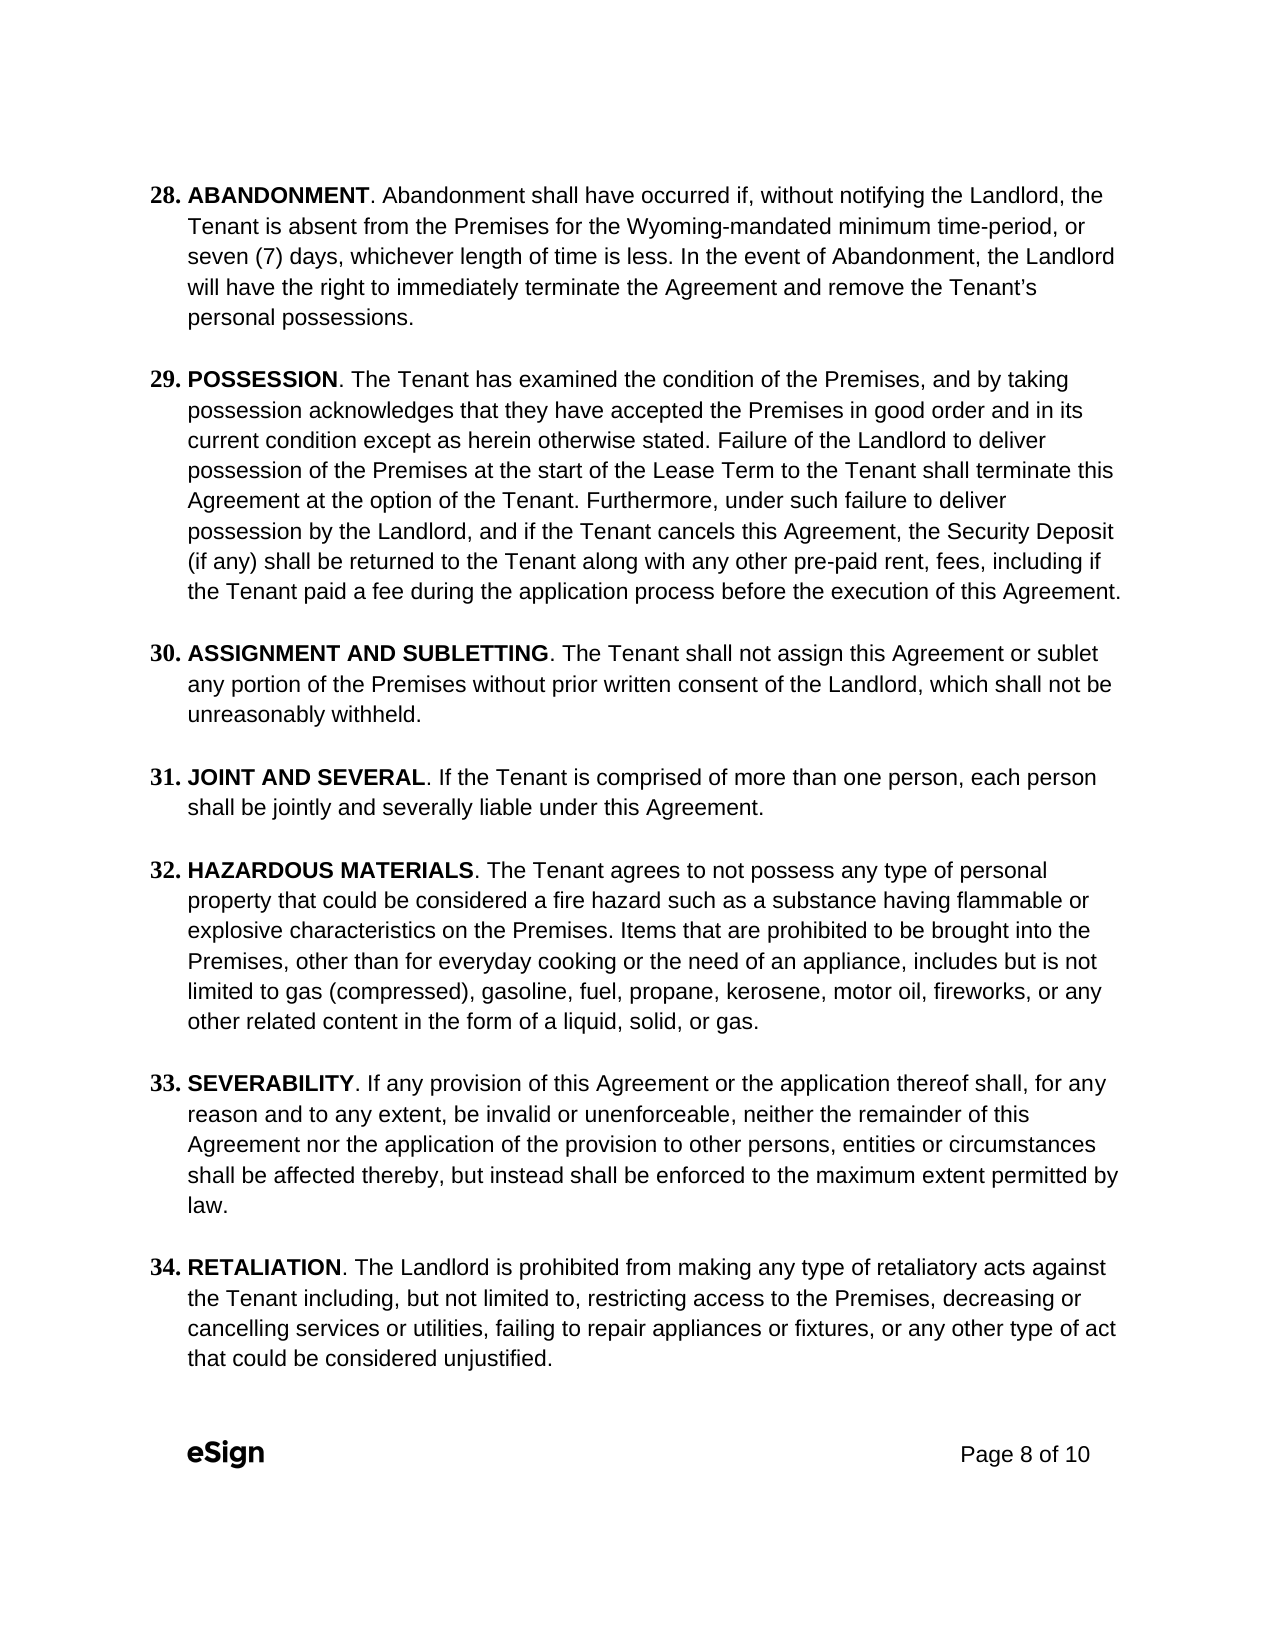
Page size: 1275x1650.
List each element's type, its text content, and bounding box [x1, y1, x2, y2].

list ABANDONMENT. Abandonment shall have occurred if, without notifying the Landlord, the Tenant is absent from the Premises for the Wyoming-mandated minimum time-period, or seven (7) days, whichever length of time is less. In the event of Abandonment, the Landlord will have the right to immediately terminate the Agreement and remove the Tenant’s personal possessions. [150, 181, 1125, 330]
list RETALIATION. The Landlord is prohibited from making any type of retaliatory acts against the Tenant including, but not limited to, restricting access to the Premises, decreasing or cancelling services or utilities, failing to repair appliances or fixtures, or any other type of act that could be considered unjustified. [150, 1252, 1125, 1372]
list POSSESSION. The Tenant has examined the condition of the Premises, and by taking possession acknowledges that they have accepted the Premises in good order and in its current condition except as herein otherwise stated. Failure of the Landlord to deliver possession of the Premises at the start of the Lease Term to the Tenant shall terminate this Agreement at the option of the Tenant. Furthermore, under such failure to deliver possession by the Landlord, and if the Tenant cancels this Agreement, the Security Deposit (if any) shall be returned to the Tenant along with any other pre-paid rent, fees, including if the Tenant paid a fee during the application process before the execution of this Agreement. [150, 364, 1125, 604]
list HAZARDOUS MATERIALS. The Tenant agrees to not possess any type of personal property that could be considered a fire hazard such as a substance having flammable or explosive characteristics on the Premises. Items that are prohibited to be brought into the Premises, other than for everyday cooking or the need of an appliance, includes but is not limited to gas (compressed), gasoline, fuel, propane, kerosene, motor oil, fireworks, or any other related content in the form of a liquid, solid, or gas. [150, 855, 1125, 1034]
list ASSIGNMENT AND SUBLETTING. The Tenant shall not assign this Agreement or sublet any portion of the Premises without prior written consent of the Landlord, which shall not be unreasonably withheld. [150, 638, 1125, 728]
list SEVERABILITY. If any provision of this Agreement or the application thereof shall, for any reason and to any extent, be invalid or unenforceable, neither the remainder of this Agreement nor the application of the provision to other persons, entities or circumstances shall be affected thereby, but instead shall be enforced to the maximum extent permitted by law. [150, 1068, 1125, 1218]
list JOINT AND SEVERAL. If the Tenant is comprised of more than one person, each person shall be jointly and severally liable under this Agreement. [150, 762, 1125, 821]
